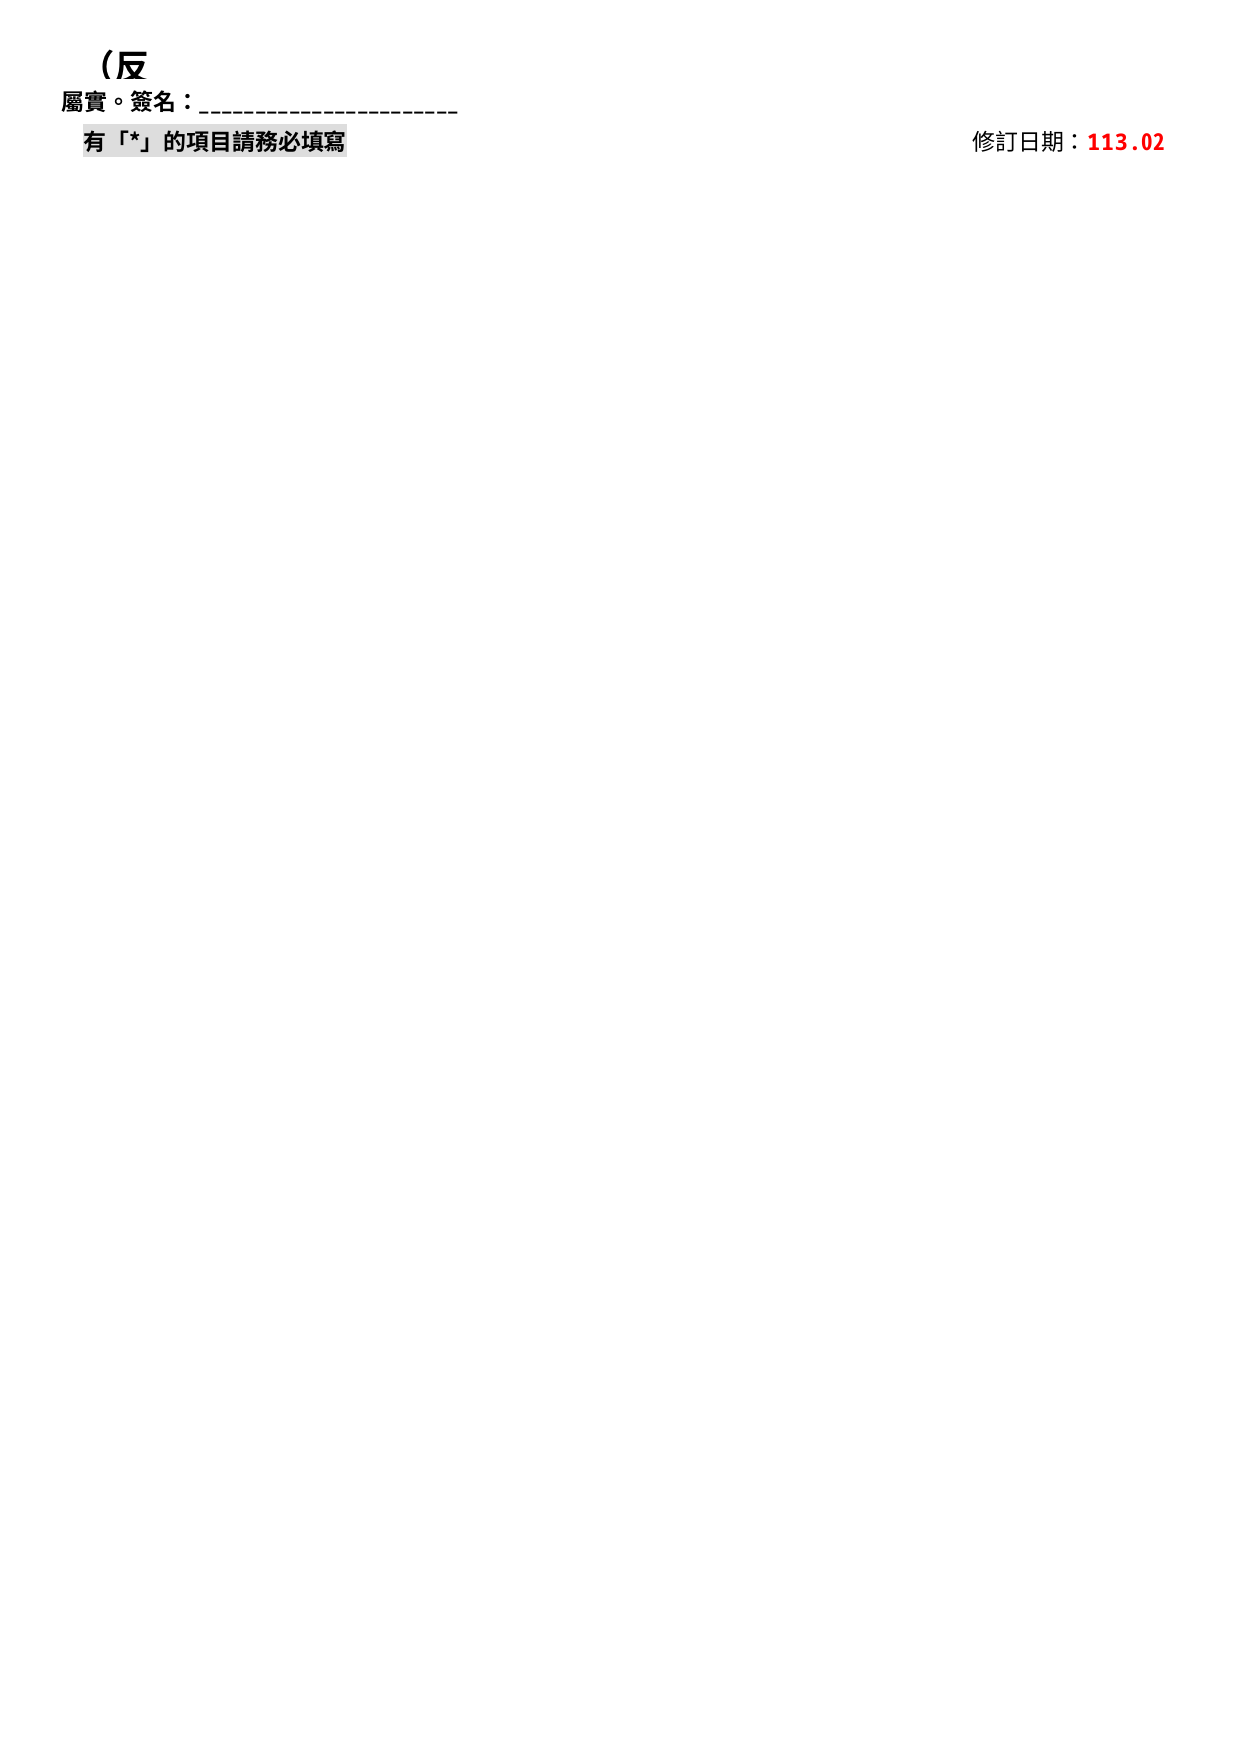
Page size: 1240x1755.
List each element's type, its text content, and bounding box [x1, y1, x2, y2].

text 有「*」的項目請務必填寫 修訂日期：113.02 [58, 124, 347, 157]
text *本資料提供予公立就業服務機關（構）運用,以從事就業服務、職業訓練服務。請確認以上所提供之資料，均屬實。簽名： [61, 82, 1187, 118]
text 有「*」的項目請務必填寫 修訂日期：113.02 [1164, 124, 1187, 157]
